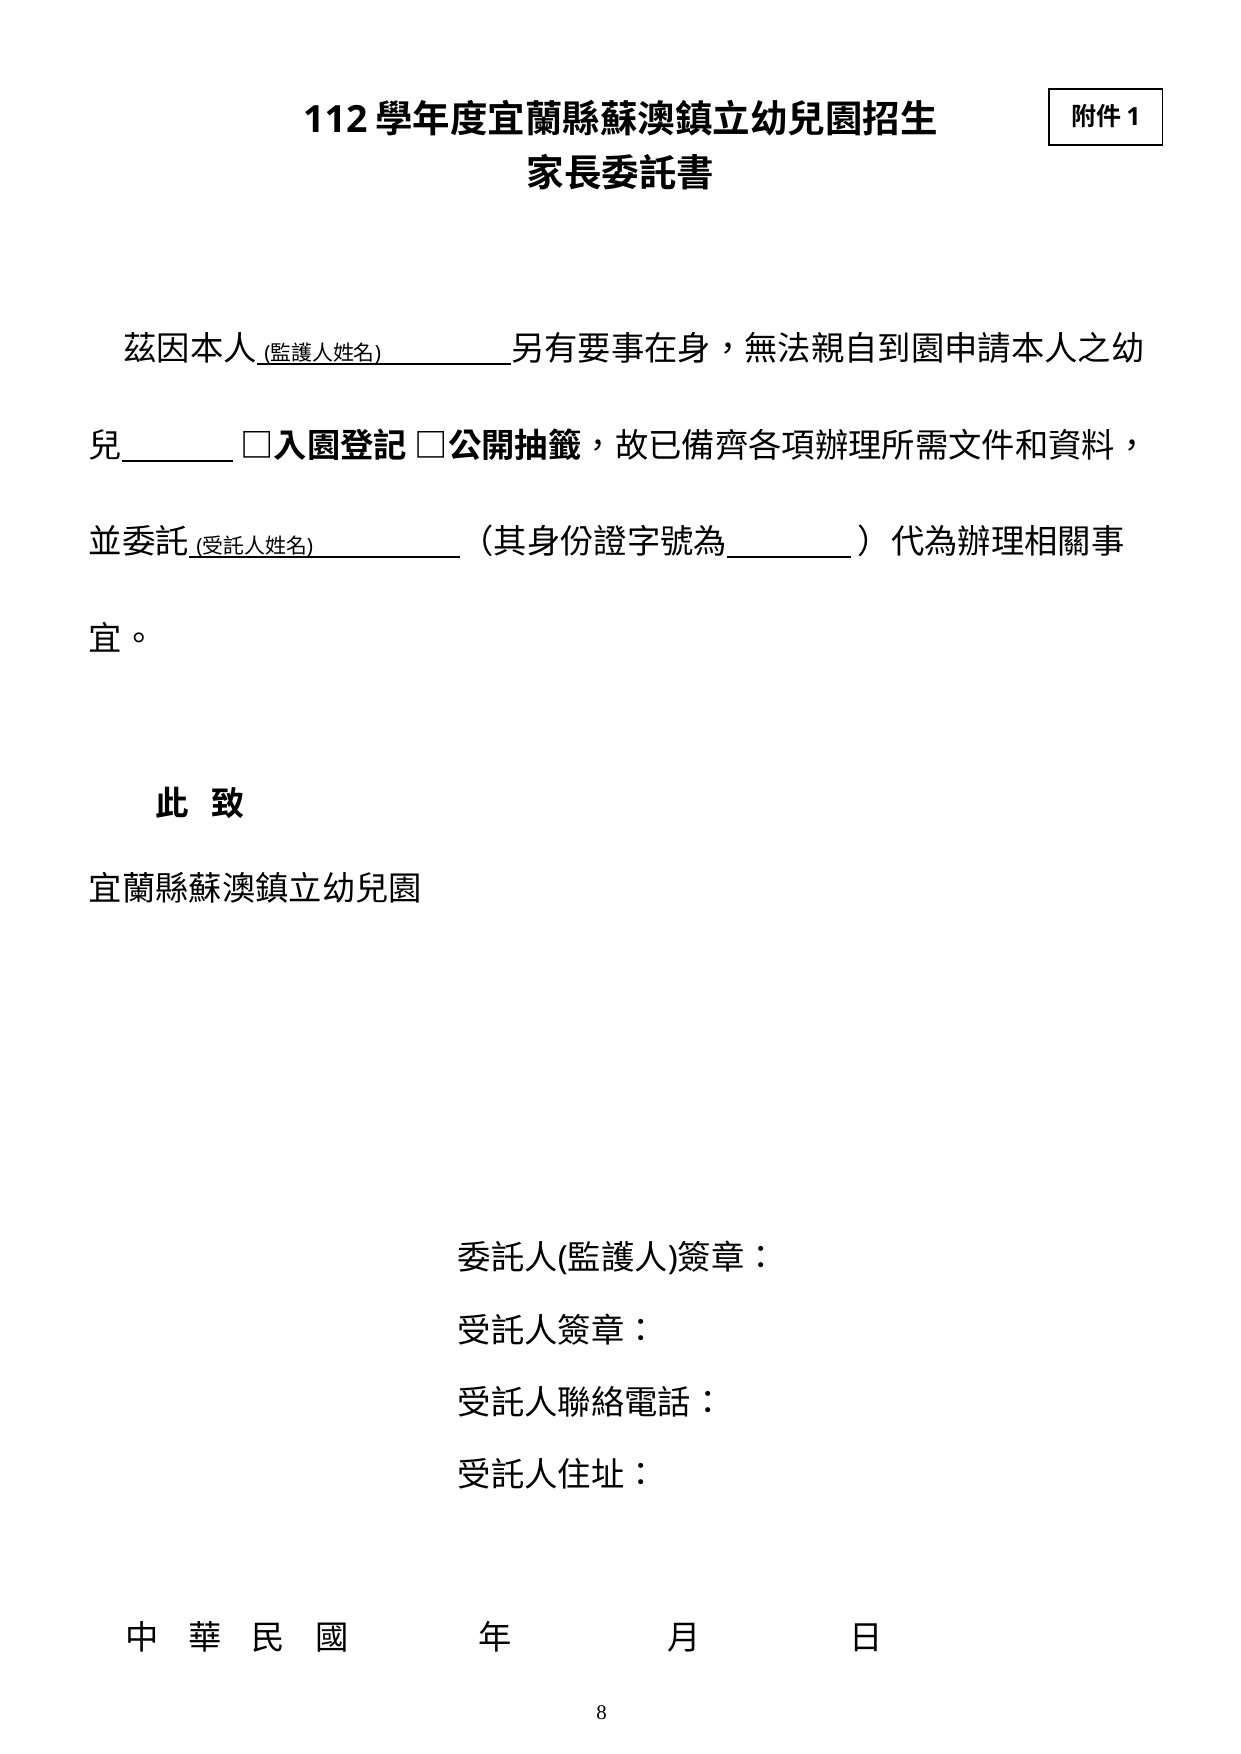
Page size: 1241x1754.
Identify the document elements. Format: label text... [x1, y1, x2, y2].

text 此 致 [89, 776, 1152, 824]
text 112學年度宜蘭縣蘇澳鎮立幼兒園招生 [89, 89, 1048, 143]
text 委託人(監護人)簽章： [458, 1231, 1152, 1279]
text 宜蘭縣蘇澳鎮立幼兒園 [89, 862, 1152, 910]
text 家長委託書 [89, 143, 1152, 197]
text 中 華 民 國 年 月 日 [126, 1611, 1152, 1659]
text 受託人簽章： [458, 1303, 1152, 1352]
text 受託人聯絡電話： [458, 1376, 1152, 1424]
text 茲因本人 (監護人姓名) 另有要事在身，無法親自到園申請本人之幼兒 □入園登記 □公開抽籤，故已備齊各項辦理所需文件和資料，並委託 (受託人姓名) （其身份證字號為 ）代為辦理相關事宜。 [89, 322, 1152, 660]
text 附件1 [1064, 96, 1148, 132]
text 受託人住址： [458, 1448, 1152, 1496]
